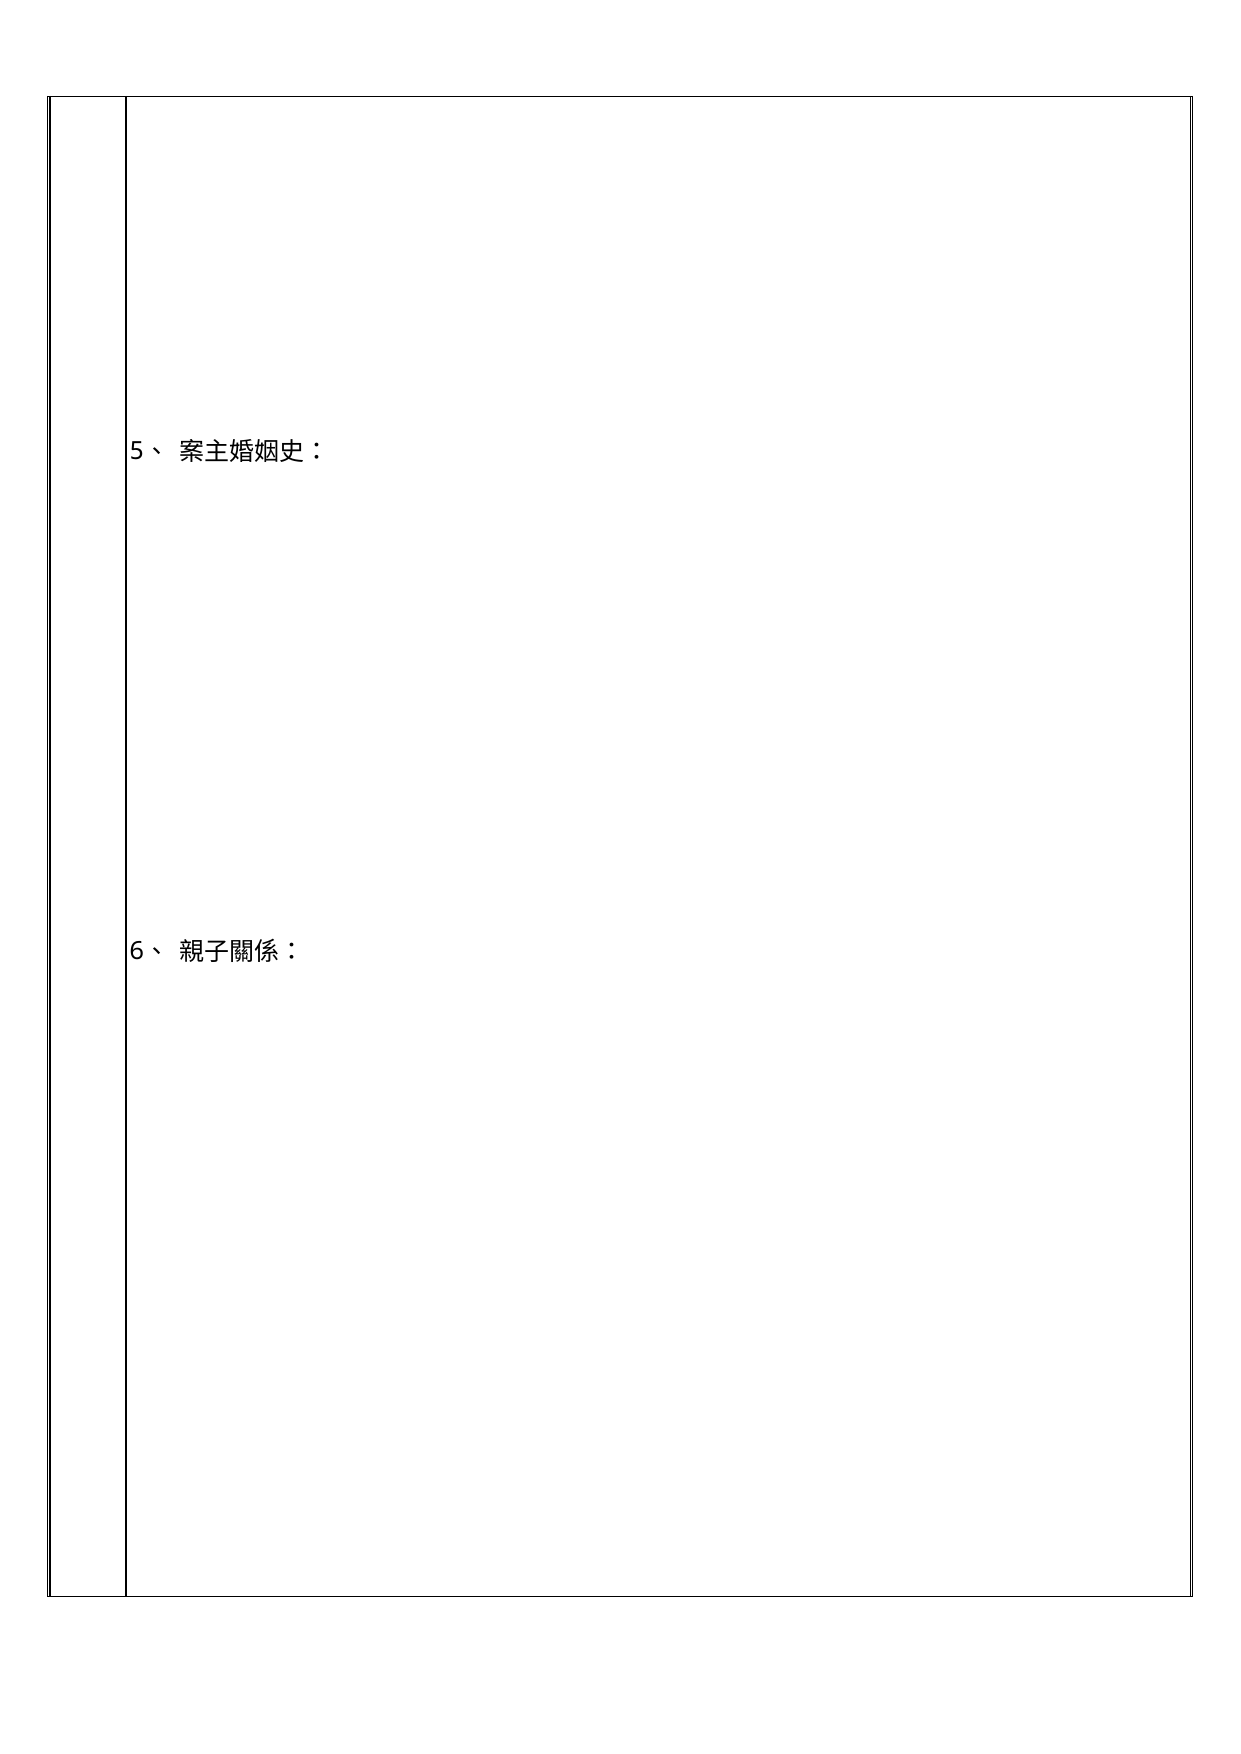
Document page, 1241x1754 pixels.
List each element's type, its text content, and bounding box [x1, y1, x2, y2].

table_cell [51, 97, 125, 1596]
table_cell 案主生長史：□出生即在臺北□原鄉來到臺北（原因：□結婚□求學□就業□其他： ） 家庭成員及概況(申請人及上下一代家庭互動情形、工作內容、居住狀況…) 家庭經濟狀況(家庭工作人口主要工作收入…) 案主身心狀況： 案主婚姻史： 親子關係： 主要問題陳述： 八、申請項目 慰助項目 □家人死亡無力殮葬者 □因家人因素致生活陷於困境。 □罹患重傷病致生活陷於困境。 □因失業致生活陷於困境。 □因其他原因致生活陷於困境。 □其他變故且無法獲得任何救助或保險給付致生活陷困。 婦女扶助 □緊急生活補助□心理治療費用補助 □醫療費用補助□訴訟法律服務費用補助 □生育補助（□一般生育補助□流產補助） □職業訓練費及生活津貼補助 □房租補助（契約時間 年 月 日至 年 月 日，共 年 ） □優先承購國宅 □優先承租原住民文化公寓 □優先進入公托公幼/額滿學校優先入學（ 區 學校） [127, 97, 1190, 1596]
